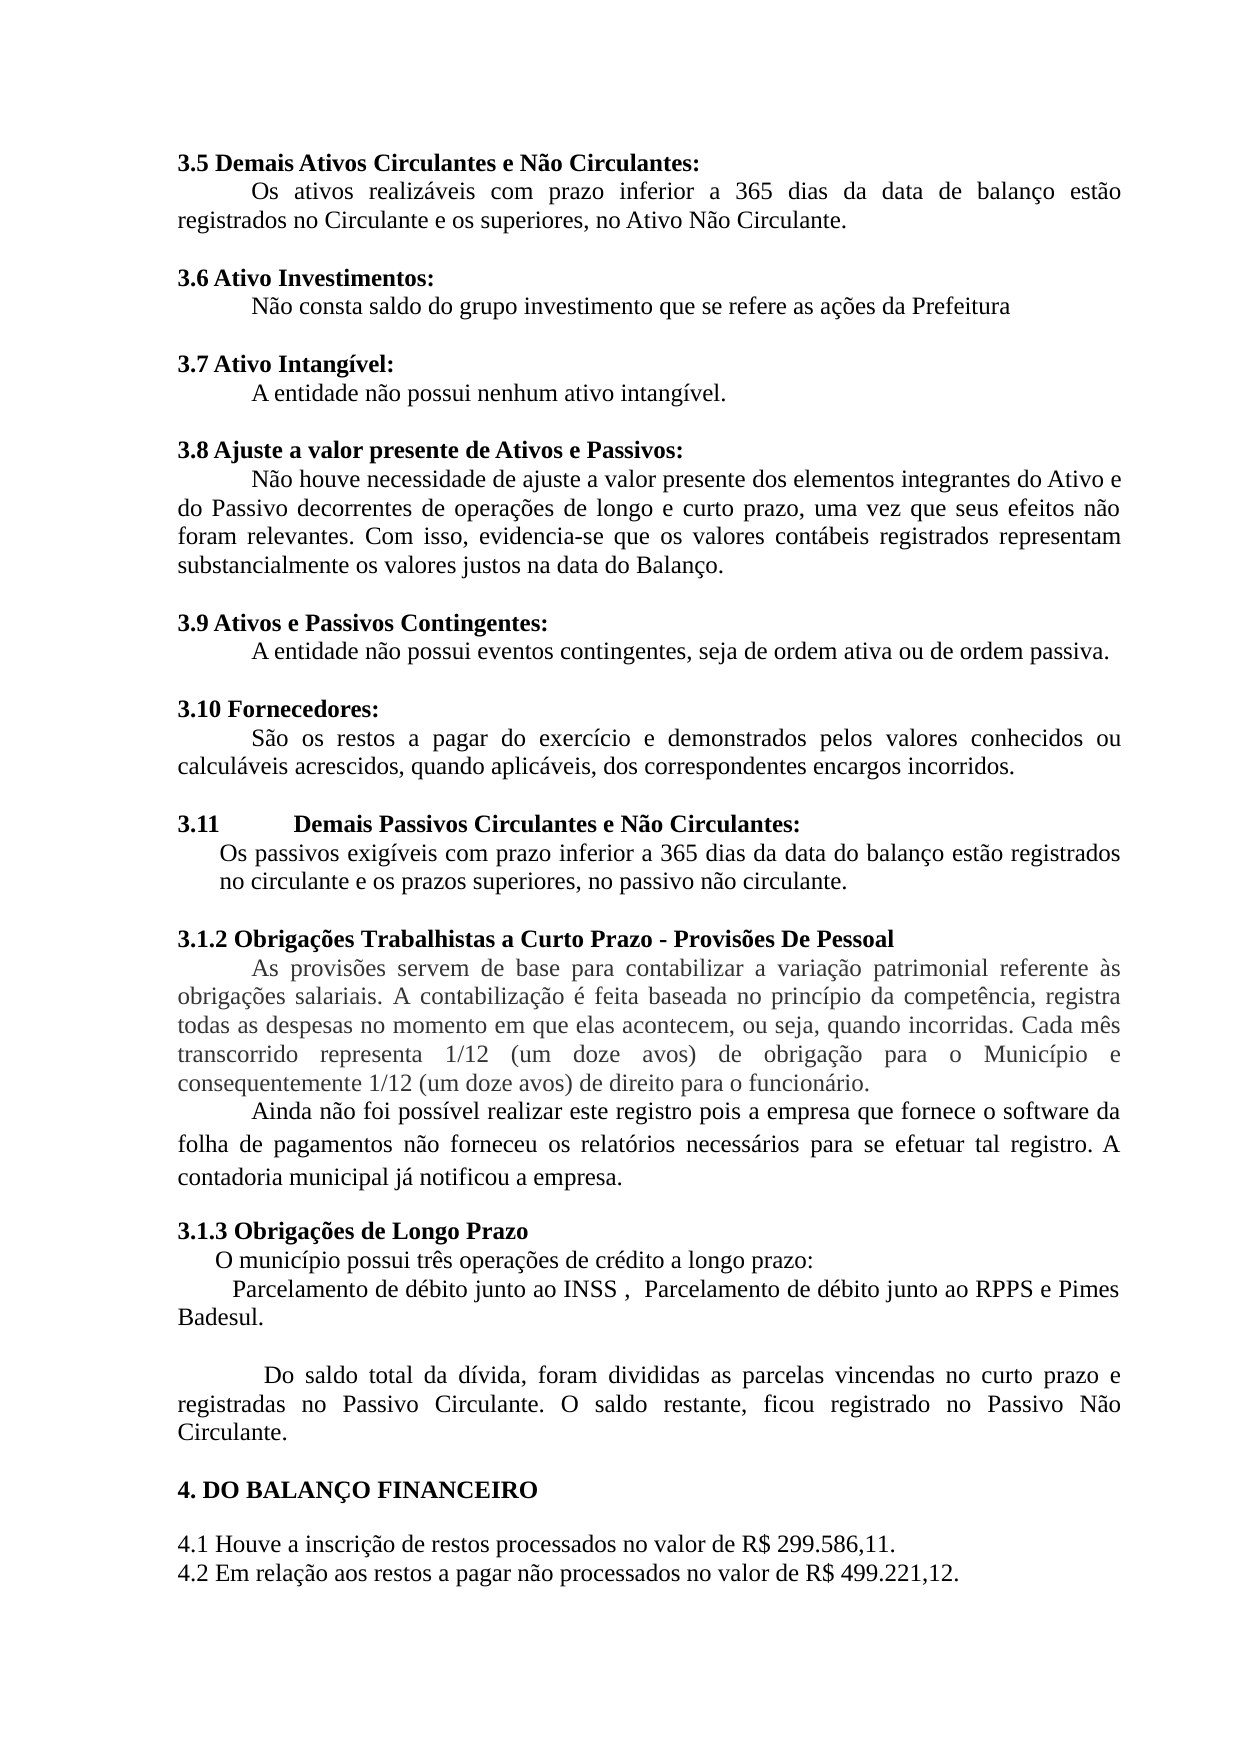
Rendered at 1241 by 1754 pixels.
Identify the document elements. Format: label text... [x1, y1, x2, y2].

text 3.9 Ativos e Passivos Contingentes: [177, 608, 1122, 636]
text Ainda não foi possível realizar este registro pois a empresa que fornece o software da folha de pagamentos não forneceu os relatórios necessários para se efetuar tal registro. A contadoria municipal já notificou a empresa. [177, 1096, 1122, 1191]
text Parcelamento de débito junto ao INSS , Parcelamento de débito junto ao RPPS e Pimes Badesul. [177, 1274, 1122, 1331]
text Do saldo total da dívida, foram divididas as parcelas vincendas no curto prazo e registradas no Passivo Circulante. O saldo restante, ficou registrado no Passivo Não Circulante. [177, 1360, 1122, 1446]
text 3.10 Fornecedores: [177, 694, 1122, 723]
text 3.1.2 Obrigações Trabalhistas a Curto Prazo - Provisões De Pessoal [177, 924, 1122, 953]
text Não consta saldo do grupo investimento que se refere as ações da Prefeitura [177, 291, 1122, 320]
text 3.6 Ativo Investimentos: [177, 263, 1122, 291]
text 3.1.3 Obrigações de Longo Prazo [177, 1216, 1122, 1245]
text 3.8 Ajuste a valor presente de Ativos e Passivos: [177, 435, 1122, 464]
text As provisões servem de base para contabilizar a variação patrimonial referente às obrigações salariais. A contabilização é feita baseada no princípio da competência, registra todas as despesas no momento em que elas acontecem, ou seja, quando incorridas. Cada mês transcorrido representa 1/12 (um doze avos) de obrigação para o Município e consequentemente 1/12 (um doze avos) de direito para o funcionário. [177, 953, 1122, 1096]
text Não houve necessidade de ajuste a valor presente dos elementos integrantes do Ativo e do Passivo decorrentes de operações de longo e curto prazo, uma vez que seus efeitos não foram relevantes. Com isso, evidencia-se que os valores contábeis registrados representam substancialmente os valores justos na data do Balanço. [177, 464, 1122, 579]
text Os ativos realizáveis com prazo inferior a 365 dias da data de balanço estão registrados no Circulante e os superiores, no Ativo Não Circulante. [177, 176, 1122, 234]
list Demais Passivos Circulantes e Não Circulantes: [177, 809, 1122, 838]
text A entidade não possui nenhum ativo intangível. [177, 378, 1122, 406]
text 4. DO BALANÇO FINANCEIRO [177, 1475, 1122, 1504]
text 3.5 Demais Ativos Circulantes e Não Circulantes: [177, 148, 1122, 176]
text A entidade não possui eventos contingentes, seja de ordem ativa ou de ordem passiva. [177, 636, 1122, 665]
text 4.1 Houve a inscrição de restos processados no valor de R$ 299.586,11. [177, 1529, 1122, 1558]
text 3.7 Ativo Intangível: [177, 349, 1122, 378]
text São os restos a pagar do exercício e demonstrados pelos valores conhecidos ou calculáveis acrescidos, quando aplicáveis, dos correspondentes encargos incorridos. [177, 723, 1122, 780]
text 4.2 Em relação aos restos a pagar não processados no valor de R$ 499.221,12. [177, 1558, 1122, 1586]
text O município possui três operações de crédito a longo prazo: [177, 1245, 1122, 1274]
text Os passivos exigíveis com prazo inferior a 365 dias da data do balanço estão registrados no circulante e os prazos superiores, no passivo não circulante. [219, 838, 1122, 895]
